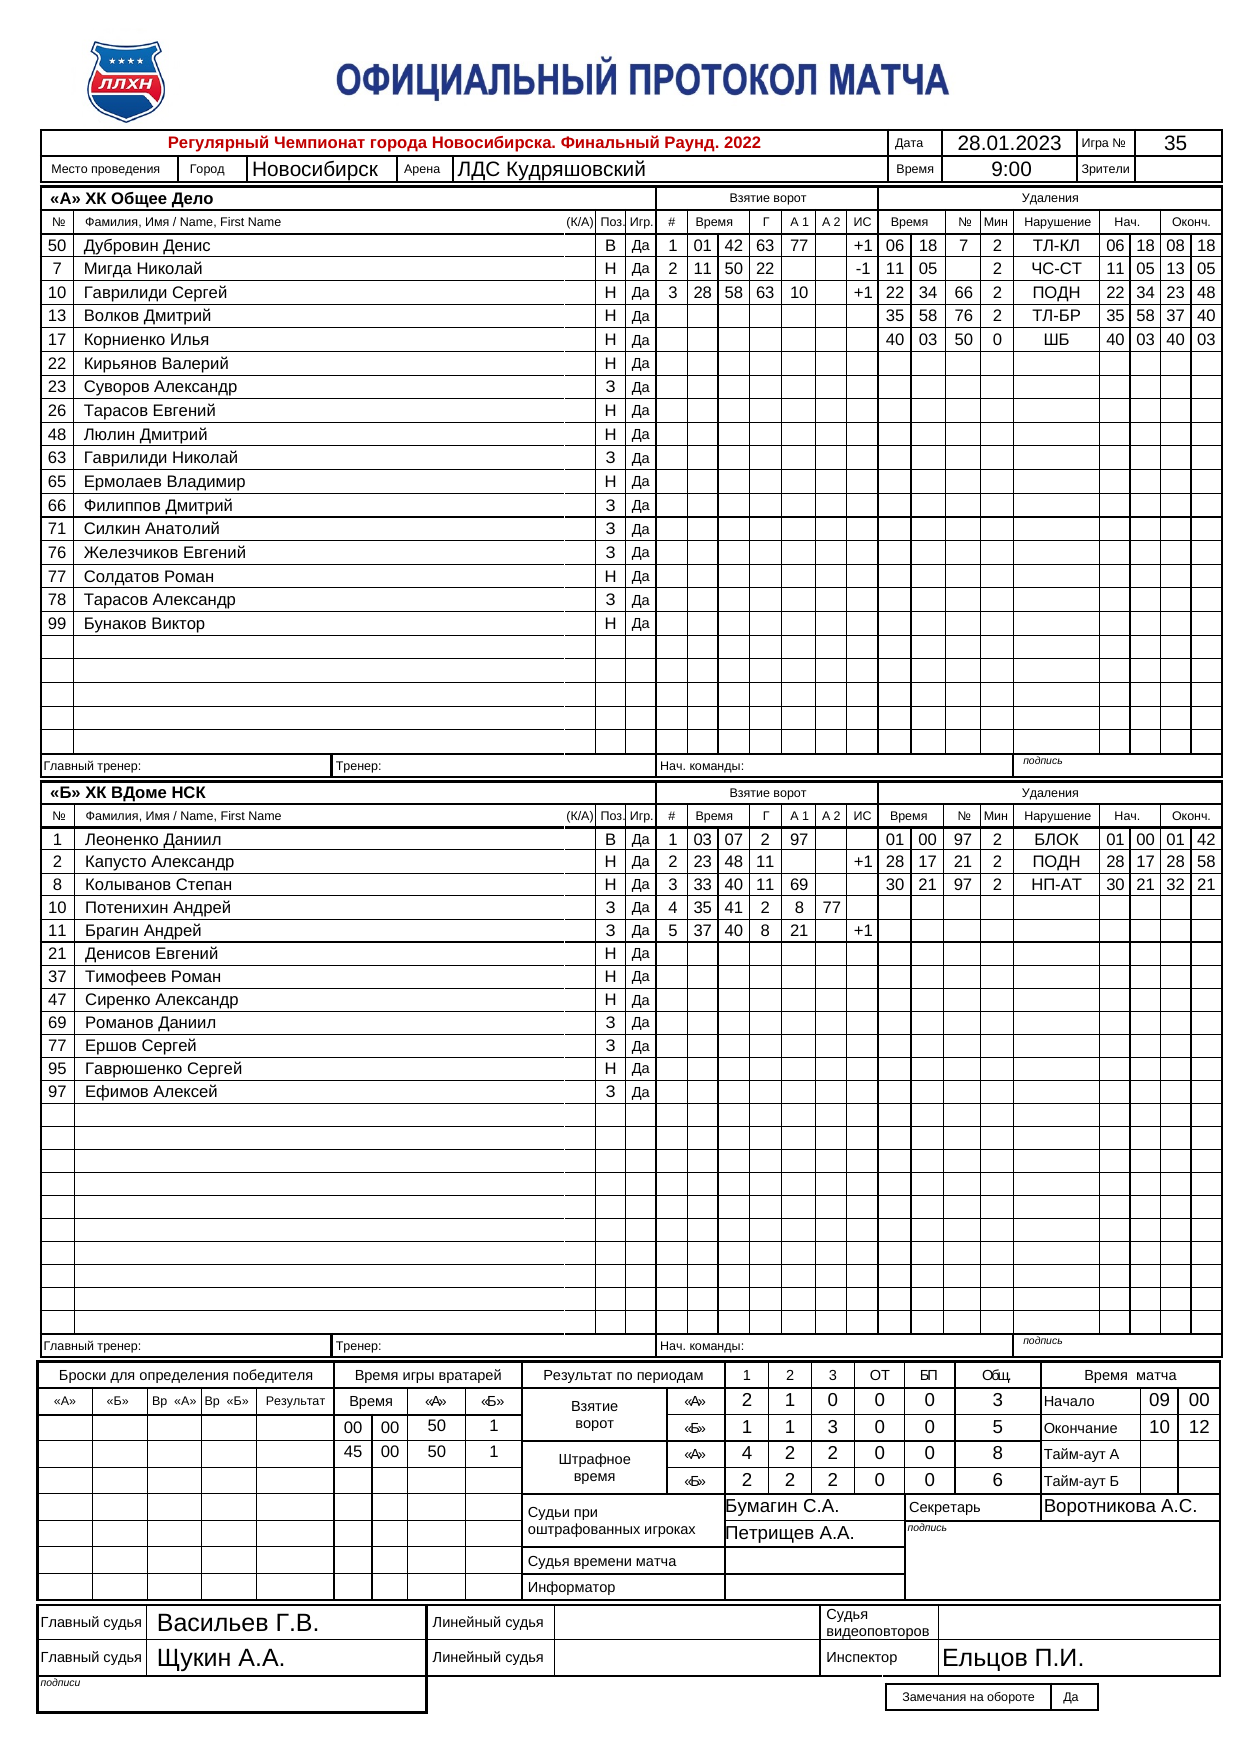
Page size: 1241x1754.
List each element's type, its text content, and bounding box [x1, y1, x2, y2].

table_cell [657, 1035, 687, 1057]
table_cell Н [596, 470, 625, 493]
table_cell [257, 1547, 333, 1573]
table_cell +1 [847, 281, 877, 303]
table_cell [1131, 588, 1160, 611]
table_cell [879, 1012, 910, 1033]
table_cell [879, 494, 910, 516]
table_cell [42, 1311, 74, 1333]
table_cell [657, 352, 687, 374]
table_cell [782, 257, 815, 280]
table_cell [944, 1035, 980, 1057]
table_cell [879, 399, 910, 422]
table_cell [688, 1012, 717, 1033]
table_cell [816, 1104, 846, 1126]
table_cell Да [626, 612, 655, 634]
table_cell 63 [42, 446, 73, 469]
table_cell [981, 943, 1013, 964]
table_cell [1131, 1035, 1160, 1057]
table_cell [596, 1242, 625, 1264]
table_cell [879, 1242, 910, 1264]
table_cell 1 [769, 1415, 811, 1440]
table_cell Да [626, 518, 655, 540]
table_cell [1131, 683, 1160, 706]
table_cell [719, 565, 749, 587]
table_cell Солдатов Роман [74, 565, 564, 587]
table_cell [847, 612, 877, 634]
table_cell [657, 1012, 687, 1033]
table_cell [782, 1012, 815, 1033]
table_cell № [944, 805, 980, 826]
table_cell [657, 1150, 687, 1172]
table_cell [1100, 518, 1129, 540]
table_cell [912, 352, 945, 374]
table_cell [981, 1058, 1013, 1079]
table_cell Да [626, 966, 655, 987]
table_cell [565, 829, 595, 849]
table_cell [816, 1173, 846, 1195]
table_cell НП-АТ [1014, 874, 1099, 895]
table_cell [816, 659, 846, 682]
table_cell 2 [981, 305, 1013, 327]
table_cell Васильев Г.В. [147, 1606, 425, 1639]
table_cell [981, 1196, 1013, 1218]
table_cell [1100, 1173, 1129, 1195]
table_cell [688, 1196, 717, 1218]
table_cell [879, 989, 910, 1011]
table_cell [912, 1311, 943, 1333]
table_cell 76 [946, 305, 980, 327]
table_cell 7 [42, 257, 73, 280]
table_cell 1 [657, 829, 687, 849]
table_cell [74, 659, 564, 682]
table_cell Щукин А.А. [147, 1640, 425, 1675]
table_cell [782, 588, 815, 611]
table_cell З [596, 494, 625, 516]
table_cell [335, 1574, 371, 1599]
table_cell [912, 989, 943, 1011]
table_cell [565, 518, 595, 540]
table_cell [816, 829, 846, 849]
table_cell 1 [726, 1415, 768, 1440]
table_cell [626, 707, 655, 729]
table_cell Г [750, 211, 781, 233]
table_cell [93, 1521, 147, 1546]
table_cell [1014, 1150, 1099, 1172]
table_cell 5 [657, 920, 687, 941]
table_cell [1131, 1288, 1160, 1310]
table_cell Нач. команды: [657, 1335, 1012, 1356]
table_cell [782, 305, 815, 327]
table_cell Взятие ворот [523, 1389, 666, 1440]
table_cell [42, 1265, 74, 1287]
table_cell [750, 376, 781, 398]
table_cell [750, 1127, 781, 1149]
table_cell 37 [688, 920, 717, 941]
table_cell [879, 1058, 910, 1079]
table_cell [750, 352, 781, 374]
table_cell [944, 966, 980, 987]
table_cell [373, 1494, 407, 1520]
table_cell [719, 1150, 749, 1172]
table_cell [1131, 1219, 1160, 1241]
table_cell З [596, 920, 625, 941]
table_cell 50 [408, 1441, 465, 1467]
table_cell [912, 1127, 943, 1149]
table_cell [946, 470, 980, 493]
table_cell [912, 1242, 943, 1264]
table_cell [1131, 707, 1160, 729]
table_cell Да [626, 920, 655, 941]
table_cell [1131, 1265, 1160, 1287]
table_cell Н [596, 989, 625, 1011]
table_cell [93, 1547, 147, 1573]
table_cell Место проведения [42, 157, 177, 181]
table_cell [1014, 565, 1099, 587]
table_cell [1192, 376, 1221, 398]
table_cell Леоненко Даниил [75, 829, 564, 849]
table_cell [750, 1265, 781, 1287]
table_cell [1192, 920, 1221, 941]
table_cell [782, 683, 815, 706]
table_cell [912, 588, 945, 611]
table_cell Нарушение [1014, 211, 1099, 233]
table_cell [1100, 565, 1129, 587]
table_cell Да [626, 399, 655, 422]
table_cell Тренер: [333, 755, 655, 776]
table_cell [847, 636, 877, 658]
table_cell 48 [719, 850, 749, 872]
table_cell 7 [946, 235, 980, 256]
table_cell [335, 1521, 371, 1546]
table_cell Информатор [523, 1575, 724, 1599]
table_header Броски для определения победителя [39, 1363, 333, 1387]
table_cell подписи [39, 1677, 425, 1711]
table_cell [1192, 470, 1221, 493]
table_cell +1 [847, 235, 877, 256]
table_cell [782, 730, 815, 753]
table_cell # [657, 805, 687, 826]
table_cell [202, 1574, 256, 1599]
table_cell [912, 1173, 943, 1195]
table_cell [626, 1311, 655, 1333]
table_cell Игр. [626, 211, 655, 233]
table_cell [1192, 1104, 1221, 1126]
table_cell [688, 966, 717, 987]
table_cell [42, 636, 73, 658]
table_cell [879, 730, 910, 753]
table_cell 11 [42, 920, 74, 941]
table_cell 13 [42, 305, 73, 327]
table_cell [750, 1242, 781, 1264]
table_cell [912, 541, 945, 564]
table_cell [408, 1521, 465, 1546]
table_cell Н [596, 305, 625, 327]
table_cell Нач. [1100, 805, 1160, 826]
table_cell [944, 1104, 980, 1126]
table_cell [750, 1104, 781, 1126]
table_cell 77 [816, 896, 846, 918]
table_cell 35 [1100, 305, 1129, 327]
table_cell [946, 730, 980, 753]
table_cell [148, 1441, 201, 1467]
table_cell 2 [769, 1468, 811, 1493]
table_cell [1100, 683, 1129, 706]
table_cell [596, 1219, 625, 1241]
table_cell [1161, 423, 1190, 445]
table_cell [93, 1468, 147, 1493]
table_cell [1100, 1196, 1129, 1218]
table_cell [39, 1468, 92, 1493]
table_cell [1099, 1682, 1220, 1711]
table_cell [782, 1104, 815, 1126]
table_cell [688, 1219, 717, 1241]
table_cell «Б» [668, 1415, 724, 1440]
table_cell [847, 943, 877, 964]
table_cell 17 [1131, 850, 1160, 872]
table_cell [1100, 636, 1129, 658]
table_cell [981, 1311, 1013, 1333]
table_cell [782, 565, 815, 587]
table_cell [74, 683, 564, 706]
table_cell [1161, 565, 1190, 587]
table_cell [1141, 1468, 1177, 1493]
table_cell 21 [1131, 874, 1160, 895]
table_cell [1131, 1058, 1160, 1079]
table_cell [1100, 730, 1129, 753]
table_cell 58 [1131, 305, 1160, 327]
table_cell «А» [39, 1389, 92, 1413]
table_cell Время [688, 211, 749, 233]
table_cell [912, 518, 945, 540]
table_header ОТ [855, 1363, 904, 1387]
table_cell [1014, 896, 1099, 918]
table_cell [719, 352, 749, 374]
table_cell 01 [688, 235, 717, 256]
table_cell [782, 659, 815, 682]
table_cell 97 [944, 874, 980, 895]
table_cell [782, 850, 815, 872]
table_cell [879, 707, 910, 729]
table_cell Волков Дмитрий [74, 305, 564, 327]
table_cell [719, 730, 749, 753]
table_cell [42, 1127, 74, 1149]
table_cell Да [626, 423, 655, 445]
table_cell [1014, 470, 1099, 493]
table_cell [688, 636, 717, 658]
table_cell [1161, 966, 1190, 987]
table_cell Секретарь [906, 1495, 1040, 1520]
table_cell [565, 1219, 595, 1241]
table_cell [719, 636, 749, 658]
table_cell 34 [1131, 281, 1160, 303]
table_cell [688, 494, 717, 516]
table_cell 12 [1179, 1415, 1219, 1440]
table_cell [912, 1104, 943, 1126]
table_cell Корниенко Илья [74, 328, 564, 351]
table_cell 2 [769, 1442, 811, 1467]
table_cell 03 [912, 328, 945, 351]
table_cell 66 [946, 281, 980, 303]
table_cell [719, 518, 749, 540]
table_cell Тарасов Евгений [74, 399, 564, 422]
table_cell [847, 423, 877, 445]
table_cell [1161, 1173, 1190, 1195]
table_cell [1192, 399, 1221, 422]
table_cell З [596, 588, 625, 611]
table_cell [750, 636, 781, 658]
table_cell 11 [688, 257, 717, 280]
table_cell 32 [1161, 874, 1190, 895]
table_cell 40 [719, 920, 749, 941]
table_cell [847, 707, 877, 729]
table_cell [782, 636, 815, 658]
table_cell ИС [847, 211, 877, 233]
table_cell [946, 683, 980, 706]
table_cell [1014, 1081, 1099, 1103]
table_cell Окончание [1042, 1415, 1140, 1440]
table_cell [816, 989, 846, 1011]
table_cell [565, 399, 595, 422]
table_cell 11 [1100, 257, 1129, 280]
table_cell [816, 423, 846, 445]
table_cell [816, 730, 846, 753]
table_cell [946, 494, 980, 516]
table_cell 1 [466, 1416, 521, 1440]
table_cell [782, 1058, 815, 1079]
table_cell [1161, 1081, 1190, 1103]
table_cell [1192, 966, 1221, 987]
table_cell [1131, 423, 1160, 445]
table_cell [1100, 541, 1129, 564]
table_cell [879, 943, 910, 964]
table_cell [1192, 707, 1221, 729]
table_cell [750, 1196, 781, 1218]
table_cell [719, 1012, 749, 1033]
table_cell [1192, 1219, 1221, 1241]
table_cell [847, 1127, 877, 1149]
table_cell [946, 376, 980, 398]
table_cell Главный тренер: [42, 755, 330, 776]
table_cell [782, 1242, 815, 1264]
table_cell [93, 1416, 147, 1440]
table_cell [719, 1265, 749, 1287]
table_cell [1014, 1219, 1099, 1241]
table_cell [912, 1081, 943, 1103]
table_cell [148, 1494, 201, 1520]
table_cell А 2 [816, 211, 846, 233]
table_cell Гаврюшенко Сергей [75, 1058, 564, 1079]
table_cell Н [596, 850, 625, 872]
table_cell [912, 1150, 943, 1172]
table_cell 77 [42, 565, 73, 587]
table_cell [1100, 470, 1129, 493]
table_header Игра № [1078, 131, 1134, 155]
table_cell [626, 1104, 655, 1126]
table_cell [1161, 352, 1190, 374]
table_cell [981, 966, 1013, 987]
table_cell [750, 565, 781, 587]
table_cell ПОДН [1014, 281, 1099, 303]
table_cell [1014, 1196, 1099, 1218]
table_cell [688, 588, 717, 611]
table_cell [657, 636, 687, 658]
table_cell [847, 1311, 877, 1333]
table_cell [944, 1196, 980, 1218]
table_cell [879, 966, 910, 987]
table_cell [565, 588, 595, 611]
table_cell ЛДС Кудряшовский [454, 157, 887, 181]
table_cell [1014, 494, 1099, 516]
table_cell [1100, 376, 1129, 398]
table_cell [596, 707, 625, 729]
table_cell [847, 1265, 877, 1287]
table_cell [750, 446, 781, 469]
table_cell Мин [981, 211, 1013, 233]
table_header Общ. [956, 1363, 1040, 1387]
table_cell [1161, 683, 1190, 706]
table_cell [879, 541, 910, 564]
table_cell [816, 1196, 846, 1218]
table_cell [750, 1150, 781, 1172]
table_cell [847, 305, 877, 327]
table_cell [946, 707, 980, 729]
table_cell [879, 1196, 910, 1218]
table_cell [1192, 1012, 1221, 1033]
table_cell [565, 989, 595, 1011]
table_cell 0 [905, 1442, 954, 1467]
table_cell [42, 730, 73, 753]
table_header 1 [726, 1363, 768, 1387]
table_cell 8 [782, 896, 815, 918]
table_cell [879, 636, 910, 658]
table_cell [719, 1196, 749, 1218]
table_cell [657, 966, 687, 987]
table_cell [912, 423, 945, 445]
table_cell [1192, 1288, 1221, 1310]
table_cell [1131, 636, 1160, 658]
table_cell [912, 1012, 943, 1033]
table_cell 01 [879, 829, 910, 849]
table_cell Люлин Дмитрий [74, 423, 564, 445]
table_cell [1100, 1081, 1129, 1103]
table_cell 17 [42, 328, 73, 351]
table_cell Главный судья [39, 1640, 146, 1675]
table_cell [1100, 1242, 1129, 1264]
table_cell [981, 518, 1013, 540]
table_cell [946, 636, 980, 658]
table_cell [688, 1104, 717, 1126]
table_cell 07 [719, 829, 749, 849]
table_cell Мин [981, 805, 1013, 826]
table_header Регулярный Чемпионат города Новосибирска. Финальный Раунд. 2022 [42, 131, 887, 155]
table_cell 9:00 [943, 157, 1076, 181]
table_cell [782, 1035, 815, 1057]
table_cell Тимофеев Роман [75, 966, 564, 987]
table_cell [1100, 966, 1129, 987]
table_cell [879, 565, 910, 587]
table_cell Да [626, 829, 655, 849]
table_cell [1161, 1196, 1190, 1218]
table_cell [883, 1677, 1220, 1681]
table_cell Брагин Андрей [75, 920, 564, 941]
table_cell [944, 1012, 980, 1033]
table_cell 50 [408, 1416, 465, 1440]
table_cell [1014, 1173, 1099, 1195]
table_cell [1131, 399, 1160, 422]
table_cell [944, 896, 980, 918]
table_cell [1192, 588, 1221, 611]
table_cell [816, 1311, 846, 1333]
table_cell [93, 1494, 147, 1520]
table_cell [782, 1219, 815, 1241]
table_cell Сиренко Александр [75, 989, 564, 1011]
table_cell [1161, 707, 1190, 729]
table_cell [1014, 541, 1099, 564]
table_cell [1161, 1058, 1190, 1079]
table_cell Да [626, 896, 655, 918]
table_cell [1192, 730, 1221, 753]
table_cell [782, 518, 815, 540]
table_cell Результат [257, 1389, 333, 1413]
table_cell [42, 683, 73, 706]
table_cell [946, 518, 980, 540]
table_cell [847, 896, 877, 918]
table_cell 00 [373, 1441, 407, 1467]
table_cell [657, 494, 687, 516]
table_cell Филиппов Дмитрий [74, 494, 564, 516]
table_cell 45 [335, 1441, 371, 1467]
table_cell [946, 257, 980, 280]
table_cell [565, 257, 595, 280]
table_cell [981, 565, 1013, 587]
table_cell [719, 966, 749, 987]
table_cell [1100, 1288, 1129, 1310]
table_cell 76 [42, 541, 73, 564]
table_cell [912, 470, 945, 493]
table_cell Зрители [1078, 157, 1134, 181]
table_cell [1100, 920, 1129, 941]
table_cell [148, 1574, 201, 1599]
table_cell [750, 659, 781, 682]
table_cell [688, 659, 717, 682]
table_cell [39, 1521, 92, 1546]
table_cell [981, 1012, 1013, 1033]
table_cell [596, 1196, 625, 1218]
table_cell [1192, 636, 1221, 658]
table_cell [565, 707, 595, 729]
table_cell [944, 1058, 980, 1079]
table_cell А 2 [816, 805, 846, 826]
table_cell [626, 1288, 655, 1310]
table_cell [981, 1081, 1013, 1103]
table_cell 05 [1131, 257, 1160, 280]
table_cell [750, 423, 781, 445]
table_cell [1100, 707, 1129, 729]
table_cell Н [596, 943, 625, 964]
table_cell -1 [847, 257, 877, 280]
table_cell [565, 281, 595, 303]
table_header Взятие ворот [657, 188, 877, 209]
table_cell [596, 1127, 625, 1149]
table_cell 42 [1192, 829, 1221, 849]
table_cell 2 [42, 850, 74, 872]
table_cell 03 [1192, 328, 1221, 351]
table_cell Н [596, 1058, 625, 1079]
table_cell [944, 1173, 980, 1195]
table_cell [981, 636, 1013, 658]
table_header Результат по периодам [523, 1363, 724, 1387]
table_cell [373, 1468, 407, 1493]
table_cell [719, 1081, 749, 1103]
table_cell [42, 707, 73, 729]
table_cell [39, 1547, 92, 1573]
table_cell [1014, 659, 1099, 682]
table_cell 2 [726, 1389, 768, 1413]
table_cell Тарасов Александр [74, 588, 564, 611]
table_cell 0 [855, 1389, 904, 1413]
table_cell Фамилия, Имя / Name, First Name [75, 805, 565, 826]
table_cell 21 [912, 874, 943, 895]
table_cell [1131, 1104, 1160, 1126]
table_cell [782, 399, 815, 422]
table_cell [847, 1081, 877, 1103]
table_cell [565, 636, 595, 658]
table_cell 06 [879, 235, 910, 256]
table_cell подпись [1014, 1335, 1221, 1356]
table_cell [816, 874, 846, 895]
table_cell [1014, 966, 1099, 987]
table_cell 34 [912, 281, 945, 303]
table_cell З [596, 1035, 625, 1057]
table_cell [1161, 943, 1190, 964]
table_cell [946, 423, 980, 445]
table_cell 3 [812, 1415, 854, 1440]
table_cell 0 [981, 328, 1013, 351]
table_cell [657, 659, 687, 682]
table_cell Да [626, 565, 655, 587]
table_cell [750, 989, 781, 1011]
table_cell [981, 1150, 1013, 1172]
table_cell [1192, 423, 1221, 445]
table_cell [1192, 896, 1221, 918]
table_header БП [905, 1363, 954, 1387]
table_cell [408, 1468, 465, 1493]
table_cell [75, 1127, 564, 1149]
table_cell [1161, 1265, 1190, 1287]
table_cell 2 [812, 1468, 854, 1493]
table_cell [719, 541, 749, 564]
table_cell 30 [879, 874, 910, 895]
table_cell 66 [42, 494, 73, 516]
table_cell [879, 423, 910, 445]
table_cell [1100, 494, 1129, 516]
table_cell Ефимов Алексей [75, 1081, 564, 1103]
table_cell 50 [946, 328, 980, 351]
table_cell [202, 1468, 256, 1493]
table_cell 2 [981, 874, 1013, 895]
table_cell ТЛ-КЛ [1014, 235, 1099, 256]
table_cell 00 [335, 1416, 371, 1440]
table_cell 8 [750, 920, 781, 941]
table_cell [750, 1058, 781, 1079]
table_cell З [596, 518, 625, 540]
table_cell [847, 1219, 877, 1241]
table_cell [1131, 1196, 1160, 1218]
table_cell [1161, 989, 1190, 1011]
table_cell [688, 707, 717, 729]
table_cell [657, 1311, 687, 1333]
table_cell [688, 683, 717, 706]
table_cell [1141, 1441, 1177, 1467]
table_cell [912, 494, 945, 516]
table_cell 63 [750, 281, 781, 303]
table_cell [847, 518, 877, 540]
table_cell [555, 1640, 819, 1675]
table_cell Воротникова А.С. [1042, 1495, 1219, 1520]
table_cell [1014, 1288, 1099, 1310]
table_cell [688, 1127, 717, 1149]
table_cell [1131, 1012, 1160, 1033]
table_cell Время [688, 805, 749, 826]
table_cell ИС [847, 805, 877, 826]
table_cell [626, 683, 655, 706]
table_header 35 [1136, 131, 1221, 155]
table_header «Б» ХК ВДоме НСК [42, 783, 655, 803]
table_cell Н [596, 966, 625, 987]
table_cell Да [626, 1081, 655, 1103]
table_cell [565, 1288, 595, 1310]
table_cell [42, 1288, 74, 1310]
table_cell [1192, 659, 1221, 682]
table_cell [719, 659, 749, 682]
table_cell [202, 1547, 256, 1573]
table_cell [596, 1311, 625, 1333]
table_cell [596, 1288, 625, 1310]
table_cell [782, 707, 815, 729]
table_cell [719, 1288, 749, 1310]
table_cell [719, 1219, 749, 1241]
table_cell [75, 1173, 564, 1195]
table_cell [750, 305, 781, 327]
table_cell [688, 1311, 717, 1333]
table_cell [750, 518, 781, 540]
table_cell [1161, 612, 1190, 634]
table_cell [1161, 1104, 1190, 1126]
table_cell [202, 1521, 256, 1546]
table_cell [565, 1173, 595, 1195]
table_cell Поз. [596, 805, 625, 826]
table_cell Да [626, 1058, 655, 1079]
table_cell [944, 989, 980, 1011]
table_cell [148, 1547, 201, 1573]
table_cell [1131, 1150, 1160, 1172]
table_cell [719, 588, 749, 611]
table_cell [981, 423, 1013, 445]
table_cell Суворов Александр [74, 376, 564, 398]
table_cell 1 [657, 235, 687, 256]
table_cell [1131, 1242, 1160, 1264]
table_cell 0 [855, 1468, 904, 1493]
table_cell Линейный судья [428, 1640, 554, 1675]
table_cell # [657, 211, 687, 233]
table_cell А 1 [782, 805, 815, 826]
table_cell 00 [373, 1416, 407, 1440]
table_cell Н [596, 565, 625, 587]
table_cell [912, 730, 945, 753]
table_cell 28 [879, 850, 910, 872]
table_cell [1192, 565, 1221, 587]
table_cell [847, 874, 877, 895]
table_cell [1192, 612, 1221, 634]
table_cell 3 [657, 874, 687, 895]
table_cell [657, 305, 687, 327]
table_cell [816, 518, 846, 540]
table_cell 40 [879, 328, 910, 351]
table_cell [847, 1242, 877, 1264]
table_cell [1131, 565, 1160, 587]
table_cell Да [626, 1012, 655, 1033]
table_cell [981, 730, 1013, 753]
table_cell [847, 1196, 877, 1218]
table_cell [75, 1288, 564, 1310]
table_cell [202, 1416, 256, 1440]
table_cell 2 [981, 257, 1013, 280]
table_cell 8 [42, 874, 74, 895]
table_cell 4 [726, 1442, 768, 1467]
table_header Время матча [1042, 1363, 1219, 1387]
table_cell Да [626, 541, 655, 564]
table_cell Дубровин Денис [74, 235, 564, 256]
table_cell 10 [782, 281, 815, 303]
table_cell [1014, 588, 1099, 611]
table_cell З [596, 1081, 625, 1103]
table_cell [750, 1035, 781, 1057]
table_cell 11 [750, 850, 781, 872]
table_cell [596, 1265, 625, 1287]
table_cell [981, 541, 1013, 564]
table_cell [688, 1150, 717, 1172]
table_cell [1192, 1196, 1221, 1218]
table_cell [74, 730, 564, 753]
table_cell 40 [1100, 328, 1129, 351]
table_cell [1192, 352, 1221, 374]
table_cell [626, 1242, 655, 1264]
table_cell [1179, 1441, 1219, 1467]
table_cell 0 [905, 1389, 954, 1413]
table_cell 95 [42, 1058, 74, 1079]
table_cell «Б» [668, 1468, 724, 1493]
table_cell [565, 541, 595, 564]
table_cell 69 [42, 1012, 74, 1033]
table_cell З [596, 1012, 625, 1033]
table_cell [688, 328, 717, 351]
table_cell Да [626, 989, 655, 1011]
table_cell [981, 920, 1013, 941]
table_cell 0 [855, 1442, 904, 1467]
table_cell [981, 588, 1013, 611]
table_cell [981, 1219, 1013, 1241]
table_cell 3 [657, 281, 687, 303]
table_cell +1 [847, 850, 877, 872]
table_cell [1161, 494, 1190, 516]
table_cell [42, 1104, 74, 1126]
table_cell [39, 1494, 92, 1520]
table_cell [626, 1150, 655, 1172]
table_cell 2 [726, 1468, 768, 1493]
table_cell [257, 1416, 333, 1440]
table_cell 21 [42, 943, 74, 964]
table_cell [1100, 1104, 1129, 1126]
table_cell [688, 1035, 717, 1057]
table_cell [1100, 423, 1129, 445]
table_cell [782, 612, 815, 634]
table_cell [912, 1058, 943, 1079]
table_cell [1192, 1058, 1221, 1079]
table_cell 10 [42, 896, 74, 918]
table_cell [1131, 518, 1160, 540]
table_cell Судьи при оштрафованных игроках [523, 1495, 724, 1546]
table_cell [816, 376, 846, 398]
table_cell [257, 1441, 333, 1467]
table_cell [1192, 1150, 1221, 1172]
table_cell Да [626, 470, 655, 493]
table_cell [1014, 352, 1099, 374]
table_cell [1014, 943, 1099, 964]
table_cell [879, 518, 910, 540]
table_cell [816, 683, 846, 706]
table_cell [719, 1173, 749, 1195]
table_cell [719, 612, 749, 634]
table_cell [1014, 399, 1099, 422]
table_cell [1014, 730, 1099, 753]
table_cell 22 [42, 352, 73, 374]
table_cell Да [626, 494, 655, 516]
table_cell [912, 446, 945, 469]
table_cell Бумагин С.А. [726, 1495, 904, 1520]
table_cell [879, 659, 910, 682]
table_cell [1014, 612, 1099, 634]
table_cell Да [626, 850, 655, 872]
table_cell [1100, 1035, 1129, 1057]
table_cell [847, 829, 877, 849]
table_cell [1100, 1127, 1129, 1149]
table_cell [750, 541, 781, 564]
table_cell [657, 612, 687, 634]
table_cell 09 [1141, 1389, 1177, 1413]
table_cell 05 [1192, 257, 1221, 280]
table_cell [981, 470, 1013, 493]
table_cell [750, 1173, 781, 1195]
table_cell Ершов Сергей [75, 1035, 564, 1057]
table_cell [1161, 446, 1190, 469]
table_cell Тренер: [333, 1335, 655, 1356]
table_cell [719, 470, 749, 493]
table_cell [816, 305, 846, 327]
table_cell [719, 1104, 749, 1126]
table_cell [1100, 1311, 1129, 1333]
table_cell [847, 659, 877, 682]
table_cell [782, 1150, 815, 1172]
table_cell [42, 1219, 74, 1241]
table_cell [1131, 352, 1160, 374]
table_cell [782, 989, 815, 1011]
table_cell [75, 1196, 564, 1218]
table_cell [1131, 376, 1160, 398]
table_cell [981, 1173, 1013, 1195]
table_cell [847, 1150, 877, 1172]
table_cell Гаврилиди Николай [74, 446, 564, 469]
table_cell Судья видеоповторов [821, 1606, 938, 1639]
table_cell 21 [944, 850, 980, 872]
table_cell [408, 1547, 465, 1573]
table_cell [688, 376, 717, 398]
table_cell [565, 1081, 595, 1103]
table_cell [944, 1265, 980, 1287]
table_cell [782, 541, 815, 564]
table_cell [39, 1416, 92, 1440]
table_cell [42, 1196, 74, 1218]
table_cell [879, 896, 910, 918]
table_cell [782, 494, 815, 516]
table_cell [596, 1173, 625, 1195]
table_cell [565, 920, 595, 941]
table_cell [1014, 1265, 1099, 1287]
table_cell [1131, 730, 1160, 753]
table_cell [1014, 1012, 1099, 1033]
table_cell 48 [1192, 281, 1221, 303]
table_cell [879, 612, 910, 634]
table_cell [466, 1494, 521, 1520]
table_cell [981, 1288, 1013, 1310]
table_cell [912, 659, 945, 682]
table_header Замечания на обороте [887, 1685, 1050, 1709]
table_cell [750, 1288, 781, 1310]
table_cell 3 [956, 1389, 1040, 1413]
table_cell [688, 1265, 717, 1287]
table_cell [879, 1311, 910, 1333]
table_cell Время [335, 1389, 407, 1413]
table_cell [1161, 518, 1190, 540]
table_cell [39, 1441, 92, 1467]
table_cell [626, 1219, 655, 1241]
table_cell 8 [956, 1442, 1040, 1467]
table_cell «А» [408, 1389, 465, 1413]
table_cell Да [626, 376, 655, 398]
table_cell [946, 588, 980, 611]
table_cell [1014, 1035, 1099, 1057]
table_cell Н [596, 352, 625, 374]
table_cell Н [596, 874, 625, 895]
table_cell [565, 1242, 595, 1264]
table_cell [719, 399, 749, 422]
table_cell [726, 1548, 904, 1573]
table_cell [1161, 896, 1190, 918]
table_cell 1 [42, 829, 74, 849]
table_cell [750, 399, 781, 422]
table_cell 50 [42, 235, 73, 256]
table_cell Арена [398, 157, 452, 181]
table_cell Да [626, 874, 655, 895]
table_cell [944, 943, 980, 964]
table_cell [688, 518, 717, 540]
table_cell «Б» [93, 1389, 147, 1413]
table_cell [816, 1288, 846, 1310]
table_cell [939, 1606, 1219, 1639]
table_cell 2 [981, 281, 1013, 303]
table_cell [428, 1677, 882, 1711]
table_cell [1161, 1150, 1190, 1172]
table_cell [1192, 518, 1221, 540]
table_cell [688, 1081, 717, 1103]
table_cell [912, 966, 943, 987]
table_cell [373, 1547, 407, 1573]
table_cell [816, 494, 846, 516]
table_cell 42 [719, 235, 749, 256]
table_cell [1100, 446, 1129, 469]
table_cell Н [596, 257, 625, 280]
table_cell [565, 1150, 595, 1172]
table_cell [565, 612, 595, 634]
table_cell 05 [912, 257, 945, 280]
table_cell 41 [719, 896, 749, 918]
table_cell 6 [956, 1468, 1040, 1493]
table_cell [879, 1265, 910, 1287]
table_cell [719, 1127, 749, 1149]
table_cell [688, 730, 717, 753]
table_cell [847, 494, 877, 516]
table_cell Гаврилиди Сергей [74, 281, 564, 303]
table_cell [1131, 989, 1160, 1011]
table_cell [1161, 1127, 1190, 1149]
table_cell 26 [42, 399, 73, 422]
table_cell [816, 1081, 846, 1103]
table_cell [879, 1219, 910, 1241]
table_cell [1192, 1127, 1221, 1149]
table_cell 78 [42, 588, 73, 611]
table_cell 2 [750, 896, 781, 918]
table_cell [1014, 1058, 1099, 1079]
table_cell [1100, 659, 1129, 682]
table_cell [1100, 1058, 1129, 1079]
table_cell [565, 1127, 595, 1149]
table_cell [596, 659, 625, 682]
table_cell 40 [1192, 305, 1221, 327]
table_cell [816, 541, 846, 564]
table_cell [912, 1219, 943, 1241]
table_cell [565, 494, 595, 516]
table_cell [750, 588, 781, 611]
table_cell [816, 446, 846, 469]
table_cell Судья времени матча [523, 1548, 724, 1573]
table_cell [879, 376, 910, 398]
table_cell Оконч. [1161, 211, 1221, 233]
table_cell [816, 588, 846, 611]
table_cell [1161, 588, 1190, 611]
table_cell [408, 1574, 465, 1599]
table_cell [847, 683, 877, 706]
table_cell [981, 989, 1013, 1011]
table_cell [596, 1104, 625, 1126]
table_cell [42, 1173, 74, 1195]
table_cell 13 [1161, 257, 1190, 280]
table_cell [879, 1035, 910, 1057]
table_cell [981, 1035, 1013, 1057]
table_cell [657, 565, 687, 587]
table_cell [688, 423, 717, 445]
table_cell [847, 352, 877, 374]
table_cell ШБ [1014, 328, 1099, 351]
table_cell [981, 494, 1013, 516]
table_cell Н [596, 328, 625, 351]
table_cell [782, 1173, 815, 1195]
table_cell [657, 943, 687, 964]
table_cell [1179, 1468, 1219, 1493]
table_cell «Б » [466, 1389, 521, 1413]
table_cell [657, 518, 687, 540]
table_cell [565, 1058, 595, 1079]
table_cell Н [596, 612, 625, 634]
table_cell [466, 1521, 521, 1546]
table_cell [912, 376, 945, 398]
table_cell 17 [912, 850, 943, 872]
table_cell [981, 376, 1013, 398]
table_cell Н [596, 281, 625, 303]
table_cell [981, 707, 1013, 729]
table_cell [257, 1468, 333, 1493]
table_cell 21 [782, 920, 815, 941]
table_cell [750, 707, 781, 729]
table_cell [1161, 470, 1190, 493]
table_cell 2 [981, 235, 1013, 256]
table_cell [1161, 1311, 1190, 1333]
table_cell 63 [750, 235, 781, 256]
table_cell [981, 612, 1013, 634]
table_cell [1192, 989, 1221, 1011]
table_cell [719, 1242, 749, 1264]
table_cell [726, 1575, 904, 1599]
table_cell подпись [906, 1522, 1219, 1599]
table_cell [1131, 659, 1160, 682]
table_cell [879, 1127, 910, 1149]
table_cell [879, 1150, 910, 1172]
table_cell 58 [719, 281, 749, 303]
table_cell [1131, 1173, 1160, 1195]
table_cell [688, 565, 717, 587]
table_cell 35 [688, 896, 717, 918]
table_header 28.01.2023 [943, 131, 1076, 155]
table_cell [257, 1574, 333, 1599]
table_cell [657, 541, 687, 564]
table_cell 35 [879, 305, 910, 327]
table_cell [1192, 1035, 1221, 1057]
table_cell [1192, 683, 1221, 706]
table_cell Колыванов Степан [75, 874, 564, 895]
table_cell [847, 588, 877, 611]
table_cell 28 [1100, 850, 1129, 872]
table_cell [1192, 1081, 1221, 1103]
table_cell [981, 659, 1013, 682]
table_cell [1014, 989, 1099, 1011]
table_cell Да [626, 257, 655, 280]
table_cell [944, 1311, 980, 1333]
table_cell [816, 943, 846, 964]
table_cell [257, 1494, 333, 1520]
table_cell БЛОК [1014, 829, 1099, 849]
table_cell [565, 470, 595, 493]
table_cell [847, 328, 877, 351]
table_cell 1 [466, 1441, 521, 1467]
table_cell [1131, 494, 1160, 516]
table_cell [1014, 1104, 1099, 1126]
table_cell [879, 920, 910, 941]
table_cell [719, 423, 749, 445]
table_cell [1131, 612, 1160, 634]
table_cell [750, 1219, 781, 1241]
table_cell 97 [944, 829, 980, 849]
table_cell [981, 1127, 1013, 1149]
table_cell 1 [769, 1389, 811, 1413]
table_cell [657, 1288, 687, 1310]
table_cell 03 [1131, 328, 1160, 351]
table_cell [981, 896, 1013, 918]
table_cell [39, 1574, 92, 1599]
table_cell [657, 1081, 687, 1103]
table_cell [626, 1127, 655, 1149]
table_cell [657, 446, 687, 469]
table_cell 23 [42, 376, 73, 398]
table_cell [719, 943, 749, 964]
table_cell 4 [657, 896, 687, 918]
table_cell [981, 399, 1013, 422]
table_cell [688, 541, 717, 564]
table_cell [555, 1606, 819, 1639]
table_cell 58 [1192, 850, 1221, 872]
table_cell Игр. [626, 805, 655, 826]
table_cell [782, 966, 815, 987]
table_cell [565, 1311, 595, 1333]
table_cell Бунаков Виктор [74, 612, 564, 634]
table_cell Ельцов П.И. [939, 1640, 1219, 1675]
table_cell [816, 1127, 846, 1149]
table_cell [879, 1104, 910, 1126]
table_cell [944, 1242, 980, 1264]
table_cell ТЛ-БР [1014, 305, 1099, 327]
table_cell Железчиков Евгений [74, 541, 564, 564]
table_cell [408, 1494, 465, 1520]
table_cell [847, 730, 877, 753]
table_cell [75, 1219, 564, 1241]
table_cell [847, 565, 877, 587]
table_cell 40 [719, 874, 749, 895]
table_cell [750, 612, 781, 634]
table_cell Вр «А» [148, 1389, 201, 1413]
table_cell (К/А) [565, 211, 595, 233]
table_cell 00 [1179, 1389, 1219, 1413]
table_cell [782, 446, 815, 469]
table_cell [565, 966, 595, 987]
table_cell [688, 305, 717, 327]
table_cell [912, 1196, 943, 1218]
table_cell 37 [1161, 305, 1190, 327]
table_cell [1161, 399, 1190, 422]
table_cell [565, 376, 595, 398]
table_cell 99 [42, 612, 73, 634]
table_cell [816, 1265, 846, 1287]
table_cell [719, 989, 749, 1011]
table_cell [657, 1173, 687, 1195]
table_cell [879, 352, 910, 374]
table_cell Силкин Анатолий [74, 518, 564, 540]
table_cell [1131, 920, 1160, 941]
table_cell [750, 683, 781, 706]
table_cell 22 [879, 281, 910, 303]
table_cell 0 [812, 1389, 854, 1413]
table_header Время игры вратарей [335, 1363, 521, 1387]
table_cell [1131, 943, 1160, 964]
table_cell [202, 1494, 256, 1520]
table_cell [719, 446, 749, 469]
table_cell 47 [42, 989, 74, 1011]
table_cell [879, 1081, 910, 1103]
table_cell [688, 1173, 717, 1195]
table_cell [816, 1150, 846, 1172]
table_cell 37 [42, 966, 74, 987]
table_cell [565, 328, 595, 351]
table_cell [657, 1196, 687, 1218]
table_cell [782, 1311, 815, 1333]
table_cell 18 [1192, 235, 1221, 256]
table_cell Петрищев А.А. [726, 1521, 904, 1546]
table_cell [816, 1219, 846, 1241]
table_cell [719, 305, 749, 327]
table_cell 23 [1161, 281, 1190, 303]
table_cell ЧС-СТ [1014, 257, 1099, 280]
table_cell [1100, 989, 1129, 1011]
table_cell Инспектор [821, 1640, 938, 1675]
table_cell Время [889, 157, 941, 181]
table_cell [1192, 541, 1221, 564]
table_cell 33 [688, 874, 717, 895]
table_cell [657, 1242, 687, 1264]
table_cell [816, 1035, 846, 1057]
table_cell [565, 1104, 595, 1126]
table_cell [981, 1104, 1013, 1126]
table_header Да [1052, 1685, 1097, 1709]
table_cell [335, 1468, 371, 1493]
table_cell [782, 470, 815, 493]
table_cell [946, 565, 980, 587]
table_cell [1131, 470, 1160, 493]
table_cell [912, 896, 943, 918]
table_cell [816, 850, 846, 872]
table_cell 77 [782, 235, 815, 256]
table_cell Нач. команды: [657, 755, 1012, 776]
table_cell [75, 1150, 564, 1172]
table_cell В [596, 235, 625, 256]
table_cell подпись [1014, 755, 1221, 776]
table_cell [719, 1311, 749, 1333]
table_cell [912, 1035, 943, 1057]
table_cell [1131, 1311, 1160, 1333]
table_cell Линейный судья [428, 1606, 554, 1639]
table_cell [782, 943, 815, 964]
table_cell 2 [657, 850, 687, 872]
table_cell [847, 966, 877, 987]
table_cell [981, 1265, 1013, 1287]
table_cell [1100, 896, 1129, 918]
table_cell 71 [42, 518, 73, 540]
table_cell [719, 683, 749, 706]
table_cell [596, 683, 625, 706]
table_cell [1100, 612, 1129, 634]
table_cell [75, 1311, 564, 1333]
table_cell [657, 707, 687, 729]
table_cell [981, 683, 1013, 706]
table_cell Главный судья [39, 1606, 146, 1639]
table_cell [1161, 730, 1190, 753]
table_cell [719, 1035, 749, 1057]
table_cell [719, 494, 749, 516]
table_cell [816, 281, 846, 303]
table_cell [912, 707, 945, 729]
picture [5, 28, 1179, 129]
table_cell В [596, 829, 625, 849]
table_cell [944, 1288, 980, 1310]
table_cell [42, 659, 73, 682]
table_cell Тайм-аут Б [1042, 1468, 1140, 1493]
table_cell [847, 1104, 877, 1126]
table_cell 06 [1100, 235, 1129, 256]
table_cell [750, 966, 781, 987]
table_cell [912, 683, 945, 706]
table_cell [879, 1288, 910, 1310]
table_cell [657, 328, 687, 351]
table_cell [847, 1035, 877, 1057]
table_cell [373, 1521, 407, 1546]
table_cell [782, 423, 815, 445]
table_cell З [596, 446, 625, 469]
table_cell Вр «Б» [202, 1389, 256, 1413]
table_cell Да [626, 588, 655, 611]
table_cell 0 [855, 1415, 904, 1440]
table_cell 2 [981, 829, 1013, 849]
table_cell [912, 612, 945, 634]
table_cell [466, 1468, 521, 1493]
table_cell [1014, 1242, 1099, 1264]
table_cell [946, 352, 980, 374]
table_cell [335, 1494, 371, 1520]
table_cell [42, 1242, 74, 1264]
table_cell [596, 636, 625, 658]
table_cell [782, 1196, 815, 1218]
table_cell 2 [981, 850, 1013, 872]
table_cell ПОДН [1014, 850, 1099, 872]
table_cell [657, 588, 687, 611]
table_cell 11 [750, 874, 781, 895]
table_cell 97 [782, 829, 815, 849]
table_cell [879, 683, 910, 706]
table_cell [657, 423, 687, 445]
table_cell [847, 1012, 877, 1033]
table_cell [335, 1547, 371, 1573]
table_cell [719, 1058, 749, 1079]
table_cell [74, 707, 564, 729]
table_cell 00 [912, 829, 943, 849]
table_cell [657, 1265, 687, 1287]
table_cell [565, 874, 595, 895]
table_cell [1131, 1127, 1160, 1149]
table_cell [879, 446, 910, 469]
table_cell [1131, 446, 1160, 469]
table_cell [1161, 1219, 1190, 1241]
table_cell [1192, 494, 1221, 516]
table_cell [657, 683, 687, 706]
table_cell 30 [1100, 874, 1129, 895]
table_cell «А» [668, 1389, 724, 1413]
table_cell [981, 352, 1013, 374]
table_cell [688, 612, 717, 634]
table_cell [626, 636, 655, 658]
table_cell [565, 943, 595, 964]
table_cell [565, 446, 595, 469]
table_cell Да [626, 305, 655, 327]
table_cell [944, 1081, 980, 1103]
table_cell [750, 1311, 781, 1333]
table_cell [847, 1058, 877, 1079]
table_cell [1014, 518, 1099, 540]
table_cell [816, 1058, 846, 1079]
table_cell 69 [782, 874, 815, 895]
table_cell [75, 1242, 564, 1264]
table_cell 01 [1100, 829, 1129, 849]
table_cell [688, 1058, 717, 1079]
table_cell З [596, 541, 625, 564]
table_cell [816, 328, 846, 351]
table_cell Да [626, 328, 655, 351]
table_cell [626, 730, 655, 753]
table_cell [93, 1574, 147, 1599]
table_cell [782, 328, 815, 351]
table_cell Время [879, 211, 945, 233]
table_cell [565, 1196, 595, 1218]
table_cell [657, 470, 687, 493]
table_cell Г [750, 805, 781, 826]
table_cell Капусто Александр [75, 850, 564, 872]
table_cell [1136, 157, 1221, 181]
table_cell [1014, 920, 1099, 941]
table_cell [847, 1288, 877, 1310]
table_header 3 [812, 1363, 854, 1387]
table_cell [1161, 1035, 1190, 1057]
table_cell З [596, 896, 625, 918]
table_cell Время [879, 805, 943, 826]
table_cell [750, 1012, 781, 1033]
table_cell [912, 636, 945, 658]
table_cell [981, 446, 1013, 469]
table_cell [565, 352, 595, 374]
table_cell [657, 1058, 687, 1079]
table_cell [1161, 920, 1190, 941]
table_cell Город [179, 157, 246, 181]
table_cell [1014, 423, 1099, 445]
table_cell 10 [42, 281, 73, 303]
table_cell [816, 966, 846, 987]
table_cell Да [626, 1035, 655, 1057]
table_cell 22 [1100, 281, 1129, 303]
table_cell 5 [956, 1415, 1040, 1440]
table_cell [719, 376, 749, 398]
table_cell [565, 850, 595, 872]
table_cell 10 [1141, 1415, 1177, 1440]
table_cell [565, 565, 595, 587]
table_cell [565, 683, 595, 706]
table_cell [565, 730, 595, 753]
table_cell 28 [688, 281, 717, 303]
table_cell [565, 235, 595, 256]
table_cell [750, 1081, 781, 1103]
table_cell 2 [812, 1442, 854, 1467]
table_cell Н [596, 423, 625, 445]
table_cell [946, 446, 980, 469]
table_cell [750, 470, 781, 493]
table_cell 48 [42, 423, 73, 445]
table_header Удаления [879, 783, 1221, 803]
table_cell [1014, 636, 1099, 658]
table_cell 40 [1161, 328, 1190, 351]
table_cell [626, 1196, 655, 1218]
table_cell [879, 1173, 910, 1195]
table_cell [626, 1173, 655, 1195]
table_cell [847, 446, 877, 469]
table_cell [782, 1265, 815, 1287]
table_cell 50 [719, 257, 749, 280]
table_cell [1014, 446, 1099, 469]
table_cell [1100, 352, 1129, 374]
table_cell Да [626, 943, 655, 964]
table_cell [782, 352, 815, 374]
table_cell [1131, 1081, 1160, 1103]
table_cell 2 [750, 829, 781, 849]
table_cell [750, 943, 781, 964]
table_cell [657, 376, 687, 398]
table_cell 2 [657, 257, 687, 280]
table_cell Романов Даниил [75, 1012, 564, 1033]
table_cell [688, 943, 717, 964]
table_cell [657, 730, 687, 753]
table_cell [626, 1265, 655, 1287]
table_cell № [42, 211, 73, 233]
table_cell А 1 [782, 211, 815, 233]
table_cell Мигда Николай [74, 257, 564, 280]
table_cell [565, 305, 595, 327]
table_cell [565, 1035, 595, 1057]
table_cell [1192, 1242, 1221, 1264]
table_cell [816, 636, 846, 658]
table_cell Денисов Евгений [75, 943, 564, 964]
table_cell [912, 920, 943, 941]
table_cell 18 [912, 235, 945, 256]
table_cell [657, 989, 687, 1011]
table_cell [466, 1547, 521, 1573]
table_cell 08 [1161, 235, 1190, 256]
table_cell 01 [1161, 829, 1190, 849]
table_cell [816, 257, 846, 280]
table_cell [750, 328, 781, 351]
table_cell [1100, 1219, 1129, 1241]
table_cell [816, 352, 846, 374]
table_cell Да [626, 446, 655, 469]
table_cell [1131, 896, 1160, 918]
table_cell Н [596, 399, 625, 422]
table_cell [626, 659, 655, 682]
table_cell [816, 707, 846, 729]
table_cell [912, 1288, 943, 1310]
table_cell Да [626, 281, 655, 303]
table_cell [1192, 1311, 1221, 1333]
table_cell [944, 1150, 980, 1172]
table_cell +1 [847, 920, 877, 941]
table_cell [1131, 966, 1160, 987]
table_cell [1192, 1265, 1221, 1287]
table_cell [1014, 376, 1099, 398]
table_cell [1100, 588, 1129, 611]
table_header «А» ХК Общее Дело [42, 188, 655, 209]
table_cell Нарушение [1014, 805, 1099, 826]
table_cell [847, 541, 877, 564]
table_cell [1192, 1173, 1221, 1195]
table_cell [93, 1441, 147, 1467]
table_cell [1131, 541, 1160, 564]
table_header Удаления [879, 188, 1221, 209]
table_cell [565, 423, 595, 445]
table_header Взятие ворот [657, 783, 877, 803]
table_cell [688, 470, 717, 493]
table_cell [1161, 376, 1190, 398]
table_cell 21 [1192, 874, 1221, 895]
table_cell [816, 920, 846, 941]
table_cell [912, 943, 943, 964]
table_cell [1161, 636, 1190, 658]
table_cell [688, 399, 717, 422]
table_cell [816, 565, 846, 587]
table_cell [946, 399, 980, 422]
table_cell [657, 1219, 687, 1241]
table_cell [1161, 1288, 1190, 1310]
table_cell [75, 1265, 564, 1287]
table_cell [782, 1288, 815, 1310]
table_cell [657, 1104, 687, 1126]
table_cell [750, 730, 781, 753]
table_cell [782, 1081, 815, 1103]
table_cell Да [626, 352, 655, 374]
table_cell [74, 636, 564, 658]
table_cell 11 [879, 257, 910, 280]
table_cell [847, 989, 877, 1011]
table_cell [912, 399, 945, 422]
table_cell [596, 1150, 625, 1172]
table_cell 00 [1131, 829, 1160, 849]
table_cell [688, 352, 717, 374]
table_cell [944, 920, 980, 941]
table_cell 0 [905, 1468, 954, 1493]
table_cell З [596, 376, 625, 398]
table_cell [1161, 1242, 1190, 1264]
table_cell 65 [42, 470, 73, 493]
table_cell [1192, 446, 1221, 469]
table_cell [1161, 659, 1190, 682]
table_cell [816, 470, 846, 493]
table_cell [944, 1127, 980, 1149]
table_cell [1014, 1311, 1099, 1333]
table_cell 0 [905, 1415, 954, 1440]
table_cell [688, 989, 717, 1011]
table_cell [782, 1127, 815, 1149]
table_cell 18 [1131, 235, 1160, 256]
table_cell [148, 1521, 201, 1546]
table_cell № [42, 805, 74, 826]
table_cell [1014, 683, 1099, 706]
table_cell [816, 1242, 846, 1264]
table_cell [688, 1242, 717, 1264]
table_header Дата [889, 131, 941, 155]
table_cell Начало [1042, 1389, 1140, 1413]
table_cell [1192, 943, 1221, 964]
table_cell [719, 328, 749, 351]
table_cell [816, 612, 846, 634]
table_cell [946, 612, 980, 634]
table_cell [1014, 1127, 1099, 1149]
table_cell [657, 1127, 687, 1149]
table_cell [816, 399, 846, 422]
table_cell [596, 730, 625, 753]
table_cell [719, 707, 749, 729]
table_cell Оконч. [1161, 805, 1221, 826]
table_cell [981, 1242, 1013, 1264]
table_cell [944, 1219, 980, 1241]
table_cell (К/А) [565, 805, 595, 826]
table_cell [946, 659, 980, 682]
table_cell [565, 896, 595, 918]
table_cell [816, 235, 846, 256]
table_cell [688, 446, 717, 469]
table_cell [148, 1468, 201, 1493]
table_cell 22 [750, 257, 781, 280]
table_cell [1100, 1150, 1129, 1172]
table_cell [202, 1441, 256, 1467]
table_cell [75, 1104, 564, 1126]
table_cell 77 [42, 1035, 74, 1057]
table_cell [565, 1012, 595, 1033]
table_cell 58 [912, 305, 945, 327]
table_cell [688, 1288, 717, 1310]
table_cell [912, 565, 945, 587]
table_cell [879, 470, 910, 493]
table_cell [879, 588, 910, 611]
table_cell [847, 470, 877, 493]
table_cell [1100, 1012, 1129, 1033]
table_cell [782, 376, 815, 398]
table_cell Новосибирск [248, 157, 396, 181]
table_cell [1100, 1265, 1129, 1287]
table_cell Нач. [1100, 211, 1160, 233]
table_cell Поз. [596, 211, 625, 233]
table_cell Главный тренер: [42, 1335, 330, 1356]
table_cell [816, 1012, 846, 1033]
table_cell [1161, 541, 1190, 564]
table_cell [42, 1150, 74, 1172]
table_cell 28 [1161, 850, 1190, 872]
table_cell «А» [668, 1442, 724, 1467]
table_cell [565, 659, 595, 682]
table_cell [257, 1521, 333, 1546]
table_cell 03 [688, 829, 717, 849]
table_cell [373, 1574, 407, 1599]
table_cell [1161, 1012, 1190, 1033]
table_cell [1100, 399, 1129, 422]
table_cell Потенихин Андрей [75, 896, 564, 918]
table_cell [946, 541, 980, 564]
table_cell 97 [42, 1081, 74, 1103]
table_cell № [946, 211, 980, 233]
table_cell Кирьянов Валерий [74, 352, 564, 374]
table_cell [847, 376, 877, 398]
table_cell 23 [688, 850, 717, 872]
table_cell Ермолаев Владимир [74, 470, 564, 493]
table_cell Да [626, 235, 655, 256]
table_cell [1014, 707, 1099, 729]
table_cell [565, 1265, 595, 1287]
table_cell [912, 1265, 943, 1287]
table_cell Тайм-аут А [1042, 1441, 1140, 1467]
table_cell [847, 1173, 877, 1195]
table_cell [657, 399, 687, 422]
table_cell Фамилия, Имя / Name, First Name [74, 211, 565, 233]
table_cell [466, 1574, 521, 1599]
table_cell [847, 399, 877, 422]
table_cell [750, 494, 781, 516]
table_cell Штрафное время [523, 1442, 666, 1493]
table_header 2 [769, 1363, 811, 1387]
table_cell [148, 1416, 201, 1440]
table_cell [1100, 943, 1129, 964]
